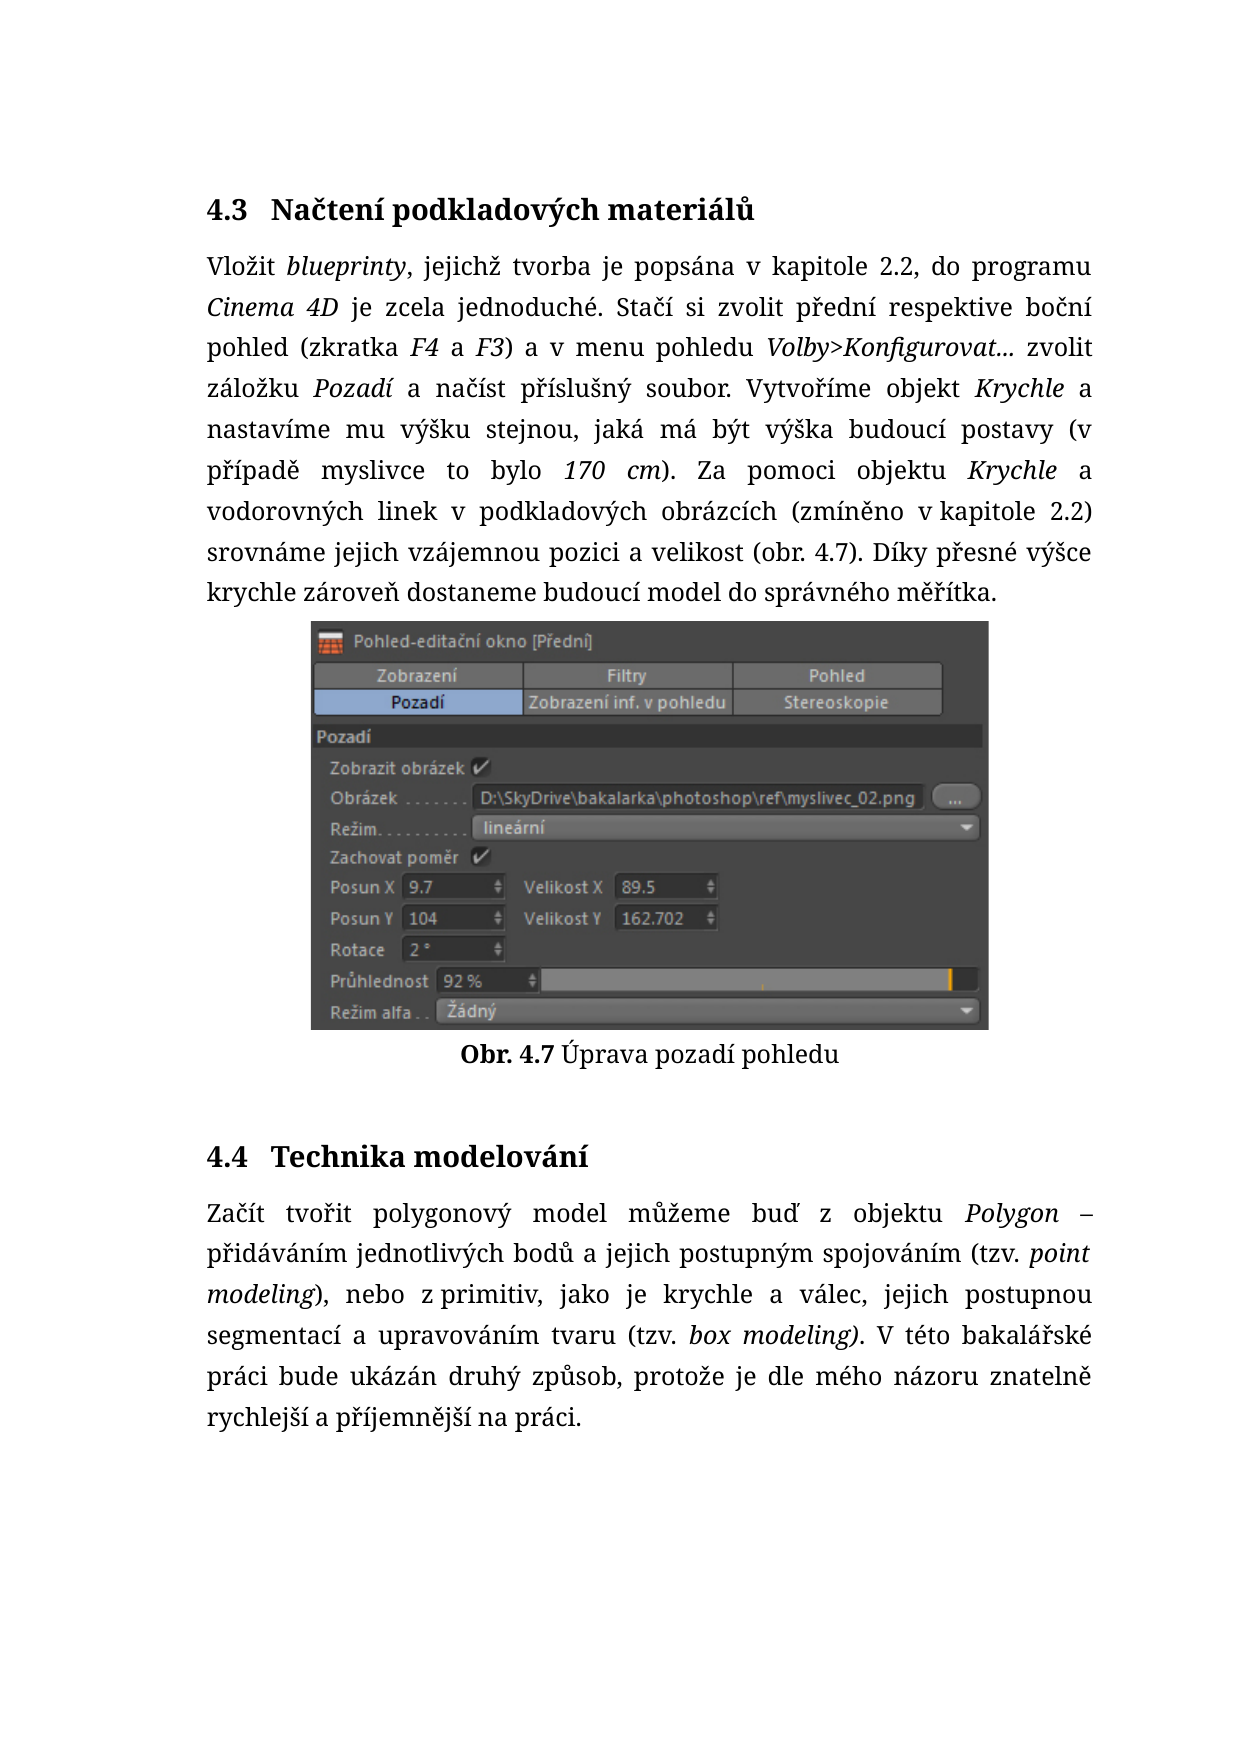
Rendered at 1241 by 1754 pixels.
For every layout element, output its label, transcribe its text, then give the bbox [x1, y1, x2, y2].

picture [310, 621, 989, 1030]
text 4.3 Načtení podkladových materiálů [207, 189, 1093, 229]
text Začít tvořit polygonový model můžeme buď z objektu Polygon – přidáváním jednotlivých bodů a jejich postupným spojováním (tzv. point modeling), nebo z primitiv, jako je krychle a válec, jejich postupnou segmentací a upravováním tvaru (tzv. box modeling). V této bakalářské práci bude ukázán druhý způsob, protože je dle mého názoru znatelně rychlejší a příjemnější na práci. [207, 1195, 1093, 1433]
text Obr. 4.7 Úprava pozadí pohledu [311, 1030, 989, 1071]
text 4.4 Technika modelování [207, 1136, 1093, 1176]
text Vložit blueprinty, jejichž tvorba je popsána v kapitole 2.2, do programu Cinema 4D je zcela jednoduché. Stačí si zvolit přední respektive boční pohled (zkratka F4 a F3) a v menu pohledu Volby>Konfigurovat... zvolit záložku Pozadí a načíst příslušný soubor. Vytvoříme objekt Krychle a nastavíme mu výšku stejnou, jaká má být výška budoucí postavy (v případě myslivce to bylo 170 cm). Za pomoci objektu Krychle a vodorovných linek v podkladových obrázcích (zmíněno v kapitole 2.2) srovnáme jejich vzájemnou pozici a velikost (obr. 4.7). Díky přesné výšce krychle zároveň dostaneme budoucí model do správného měřítka. [207, 248, 1093, 609]
